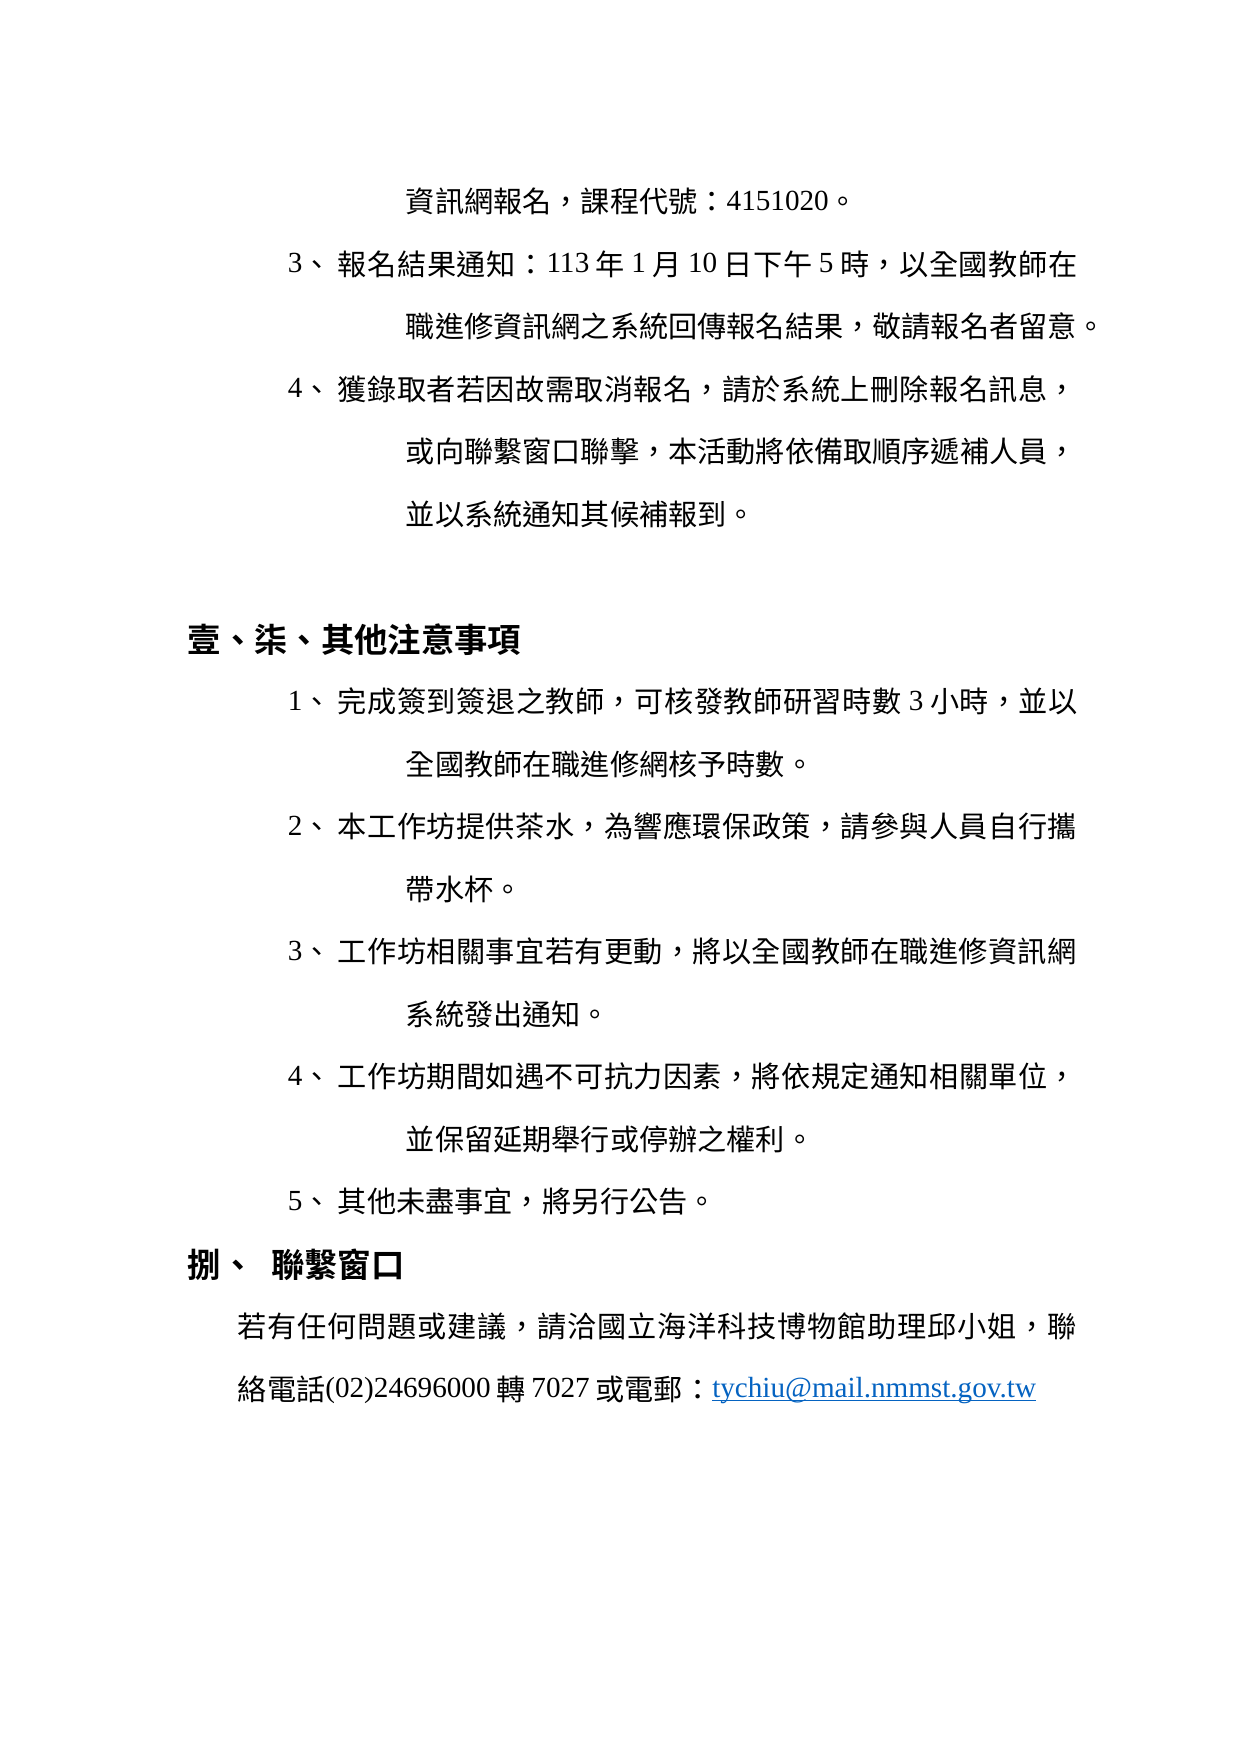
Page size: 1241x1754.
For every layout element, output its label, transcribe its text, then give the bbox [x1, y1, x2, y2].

list 完成簽到簽退之教師，可核發教師研習時數3小時，並以全國教師在職進修網核予時數。 [288, 658, 1078, 783]
list 工作坊相關事宜若有更動，將以全國教師在職進修資訊網系統發出通知。 [288, 908, 1078, 1033]
list 柒、其他注意事項 [187, 596, 1078, 658]
list 報名結果通知：113年1月10日下午5時，以全國教師在職進修資訊網之系統回傳報名結果，敬請報名者留意。 [288, 221, 1078, 346]
list 工作坊期間如遇不可抗力因素，將依規定通知相關單位，並保留延期舉行或停辦之權利。 [288, 1033, 1078, 1158]
list 資訊網報名，課程代號：4151020。 [288, 158, 1078, 221]
list 其他未盡事宜，將另行公告。 [288, 1158, 1078, 1221]
text 捌、 聯繫窗口 [187, 1221, 1078, 1283]
list 獲錄取者若因故需取消報名，請於系統上刪除報名訊息，或向聯繫窗口聯擊，本活動將依備取順序遞補人員，並以系統通知其候補報到。 [288, 346, 1078, 533]
text 若有任何問題或建議，請洽國立海洋科技博物館助理邱小姐，聯絡電話(02)24696000轉7027或電郵：tychiu@mail.nmmst.gov.tw [238, 1283, 1078, 1408]
list 本工作坊提供茶水，為響應環保政策，請參與人員自行攜帶水杯。 [288, 783, 1078, 908]
